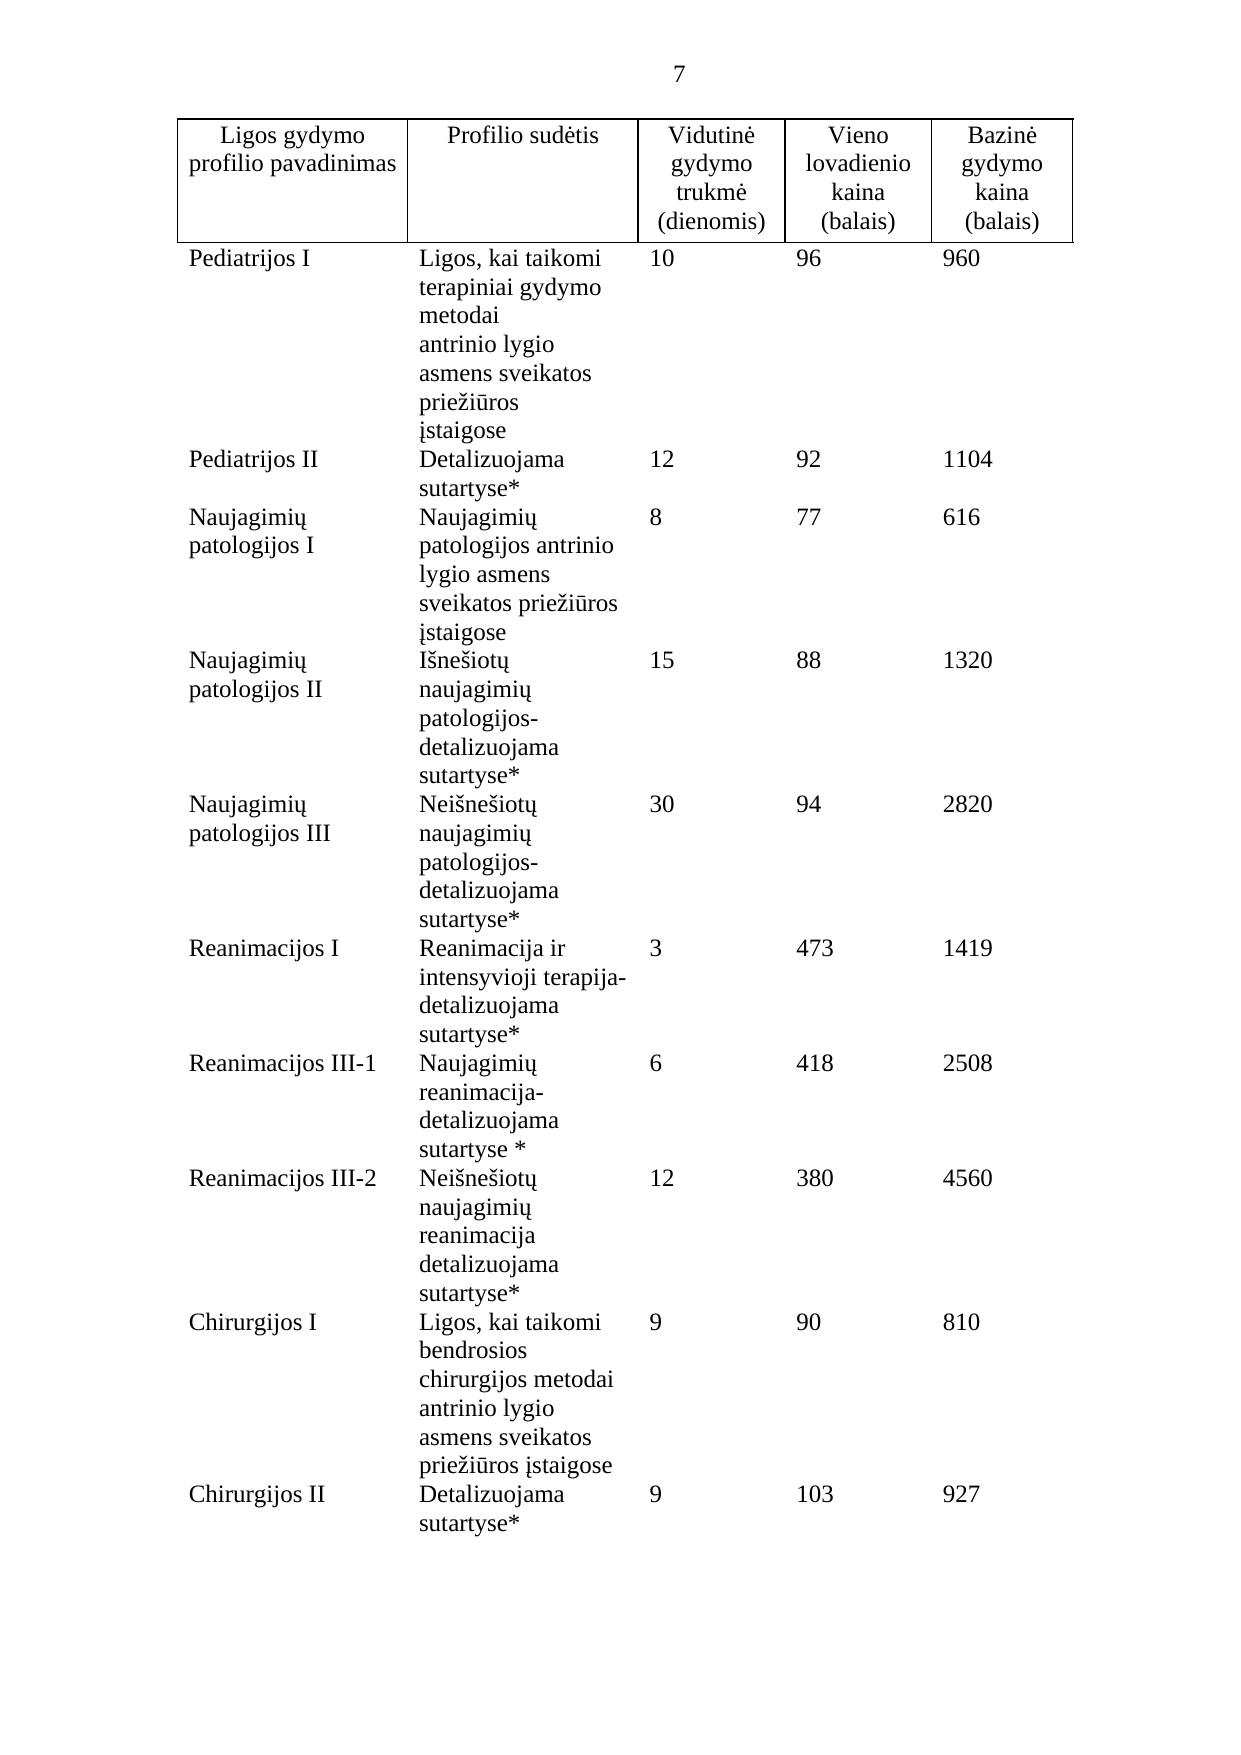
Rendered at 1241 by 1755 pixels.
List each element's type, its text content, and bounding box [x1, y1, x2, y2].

table_header [1073, 118, 1084, 242]
table_cell Reanimacijos III-2 [177, 1163, 408, 1249]
table_cell detalizuojama sutartyse* [408, 732, 638, 789]
table_cell [931, 416, 1084, 444]
table_cell 88 [785, 646, 931, 732]
table_cell [931, 876, 1084, 933]
table_cell Naujagimių patologijos I [177, 502, 408, 588]
table_cell 616 [931, 502, 1084, 588]
table_cell detalizuojama sutartyse* [408, 1249, 638, 1307]
table_cell 960 [931, 242, 1084, 329]
table_header Vidutinė gydymo trukmė (dienomis) [639, 120, 784, 242]
table_cell Ligos, kai taikomi terapiniai gydymo metodai [408, 243, 638, 329]
table_cell [785, 991, 931, 1048]
table_cell 810 [931, 1307, 1084, 1393]
table_cell 96 [785, 243, 931, 329]
table_cell [785, 416, 931, 444]
table_cell Reanimacijos I [177, 933, 408, 991]
table_cell Naujagimių patologijos II [177, 646, 408, 732]
table_cell [638, 1249, 785, 1307]
table_cell [785, 1249, 931, 1307]
table_cell įstaigose [408, 416, 638, 444]
table_cell Reanimacija ir intensyvioji terapija- [408, 933, 638, 991]
table_cell Chirurgijos I [177, 1307, 408, 1393]
table_cell 12 [638, 1163, 785, 1249]
table_cell [177, 732, 408, 789]
table_cell antrinio lygio asmens sveikatos priežiūros įstaigose [408, 1393, 638, 1479]
table_cell Detalizuojama sutartyse* [408, 444, 638, 502]
table_cell Naujagimių patologijos III [177, 789, 408, 876]
table_cell 94 [785, 789, 931, 876]
table_cell 1419 [931, 933, 1084, 991]
table_cell [931, 732, 1084, 789]
table_cell sveikatos priežiūros įstaigose [408, 588, 638, 646]
table_cell [785, 732, 931, 789]
table_cell [931, 1249, 1084, 1307]
table_cell Neišnešiotų naujagimių reanimacija [408, 1163, 638, 1249]
table_cell 2508 [931, 1048, 1084, 1163]
table_cell 927 [931, 1479, 1084, 1537]
table_cell 2820 [931, 789, 1084, 876]
table_cell Neišnešiotų naujagimių patologijos- [408, 789, 638, 876]
table_cell antrinio lygio asmens sveikatos priežiūros [408, 329, 638, 416]
table_cell Naujagimių reanimacija- detalizuojama sutartyse * [408, 1048, 638, 1163]
table_cell [931, 588, 1084, 646]
table_cell 3 [638, 933, 785, 991]
table_cell [177, 1249, 408, 1307]
table_cell Chirurgijos II [177, 1479, 408, 1537]
table_cell [931, 991, 1084, 1048]
table_cell [931, 329, 1084, 416]
table_header Bazinė gydymo kaina (balais) [932, 120, 1072, 242]
table_cell 30 [638, 789, 785, 876]
table_cell [638, 876, 785, 933]
table_cell Pediatrijos II [177, 444, 408, 502]
table_cell [177, 329, 408, 416]
table_cell [785, 329, 931, 416]
table_cell Pediatrijos I [177, 243, 408, 329]
table_cell [177, 991, 408, 1048]
table_cell [638, 329, 785, 416]
table_cell [638, 416, 785, 444]
table_cell Išnešiotų naujagimių patologijos- [408, 646, 638, 732]
table_cell 9 [638, 1307, 785, 1393]
table_cell detalizuojama sutartyse* [408, 991, 638, 1048]
table_cell 8 [638, 502, 785, 588]
table_cell 418 [785, 1048, 931, 1163]
table_cell [638, 732, 785, 789]
table_cell 15 [638, 646, 785, 732]
table_header Profilio sudėtis [408, 120, 637, 242]
table_cell [638, 991, 785, 1048]
table_cell Ligos, kai taikomi bendrosios chirurgijos metodai [408, 1307, 638, 1393]
table_cell Naujagimių patologijos antrinio lygio asmens [408, 502, 638, 588]
table_cell 92 [785, 444, 931, 502]
table_cell [177, 1393, 408, 1479]
table_cell [785, 876, 931, 933]
table_cell 9 [638, 1479, 785, 1537]
table_cell [931, 1393, 1084, 1479]
table_cell [638, 588, 785, 646]
table_cell 1320 [931, 646, 1084, 732]
table_cell 473 [785, 933, 931, 991]
table_cell 6 [638, 1048, 785, 1163]
table_cell [177, 876, 408, 933]
table_header Vieno lovadienio kaina (balais) [786, 120, 931, 242]
table_header Ligos gydymo profilio pavadinimas [178, 120, 407, 242]
table_cell [638, 1393, 785, 1479]
table_cell [785, 588, 931, 646]
table_cell 77 [785, 502, 931, 588]
table_cell [785, 1393, 931, 1479]
table_cell 103 [785, 1479, 931, 1537]
table_cell 380 [785, 1163, 931, 1249]
table_cell 1104 [931, 444, 1084, 502]
table_cell 4560 [931, 1163, 1084, 1249]
table_cell [177, 416, 408, 444]
table_cell [177, 588, 408, 646]
table_cell 90 [785, 1307, 931, 1393]
table_cell 10 [638, 243, 785, 329]
table_cell Reanimacijos III-1 [177, 1048, 408, 1163]
table_cell Detalizuojama sutartyse* [408, 1479, 638, 1537]
table_cell detalizuojama sutartyse* [408, 876, 638, 933]
table_cell 12 [638, 444, 785, 502]
